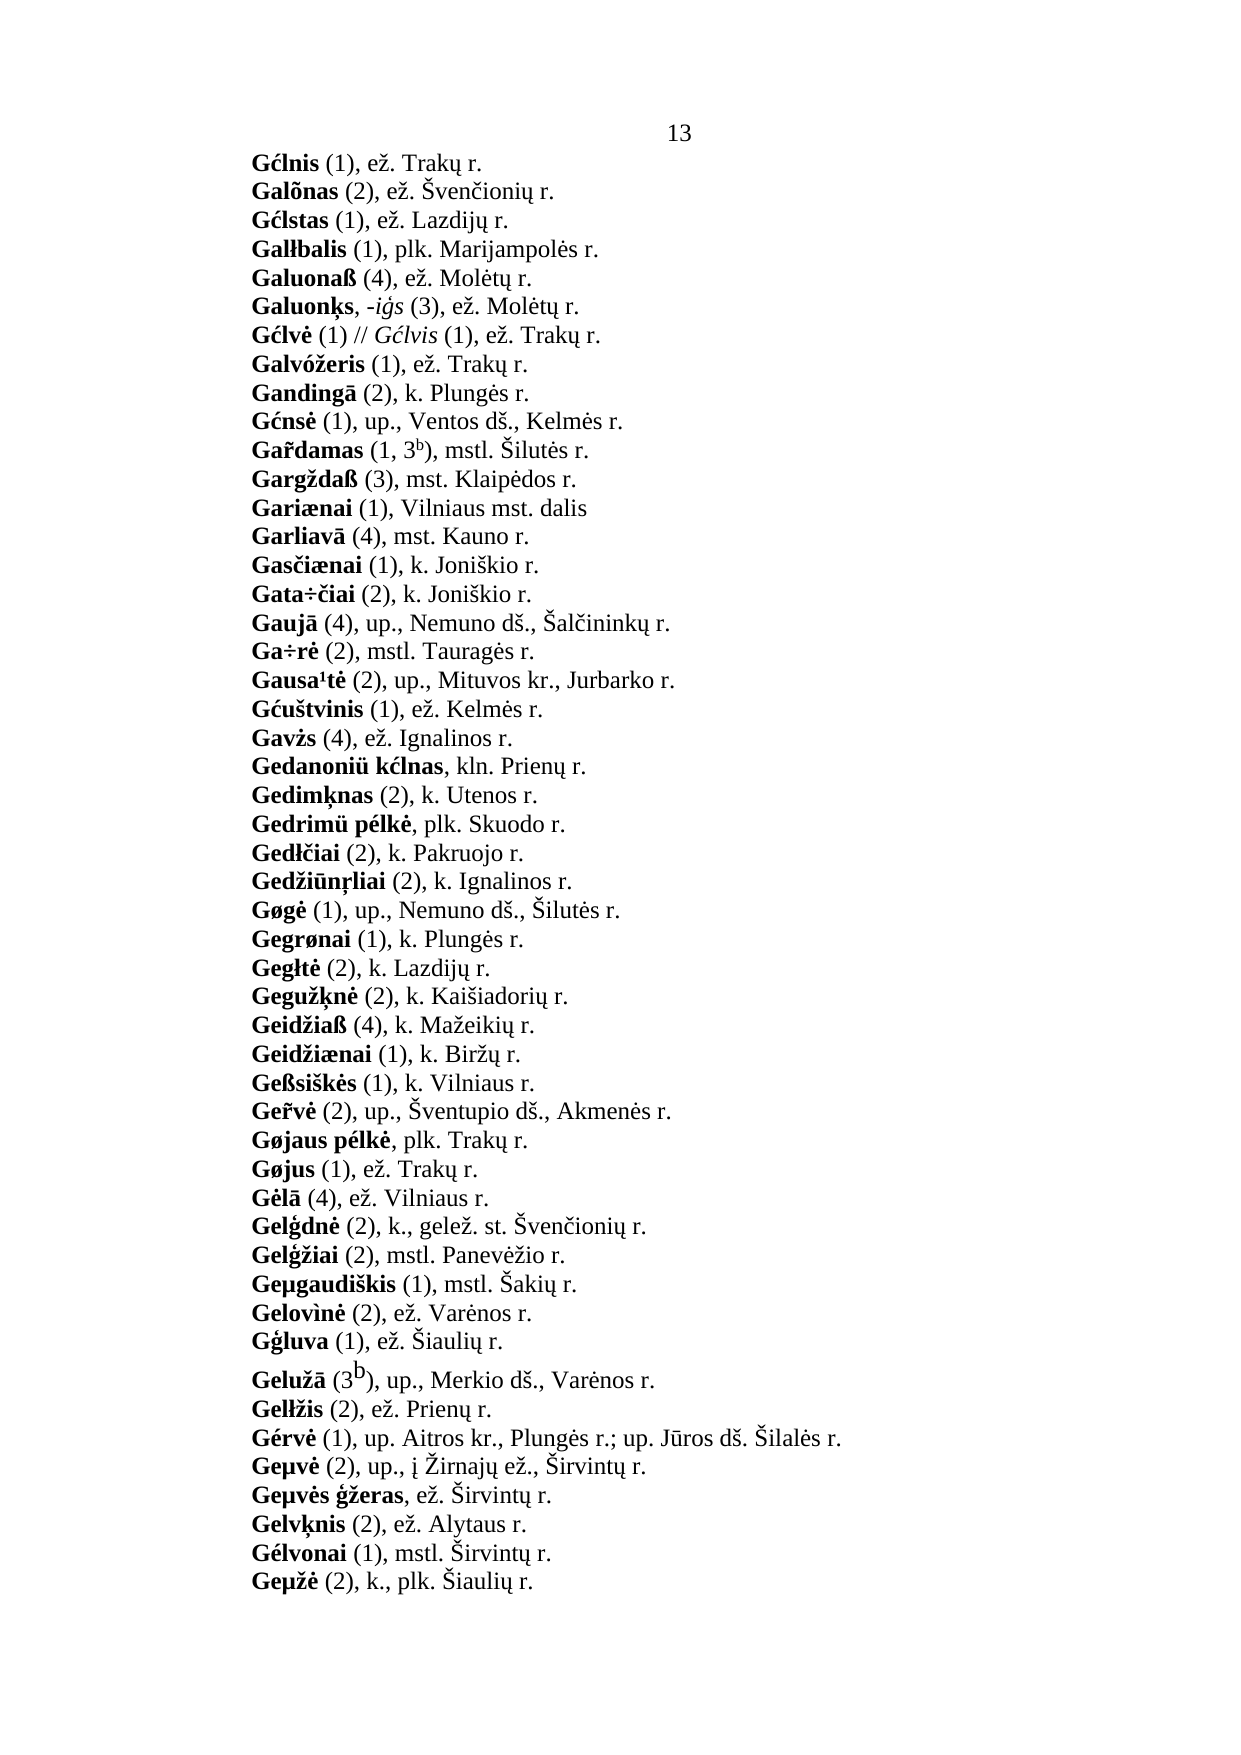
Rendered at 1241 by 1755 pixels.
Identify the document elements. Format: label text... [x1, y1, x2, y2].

text Geµgaudiškis (1), mstl. Šakių r. [177, 1269, 1181, 1298]
text Gøgė (1), up., Nemuno dš., Šilutės r. [177, 895, 1181, 924]
text Gćlnis (1), ež. Trakų r. [177, 148, 1181, 176]
text Geidžiænai (1), k. Biržų r. [177, 1039, 1181, 1068]
text Gegužķnė (2), k. Kaišiadorių r. [177, 981, 1181, 1010]
text Gariænai (1), Vilniaus mst. dalis [177, 493, 1181, 521]
text Gélvonai (1), mstl. Širvintų r. [177, 1538, 1181, 1566]
text Gøjaus pélkė, plk. Trakų r. [177, 1125, 1181, 1154]
text Gedžiūnŗliai (2), k. Ignalinos r. [177, 866, 1181, 895]
text Gģluva (1), ež. Šiaulių r. [177, 1326, 1181, 1355]
text Gérvė (1), up. Aitros kr., Plungės r.; up. Jūros dš. Šilalės r. [177, 1423, 1181, 1451]
text Gedimķnas (2), k. Utenos r. [177, 780, 1181, 809]
text Gelovìnė (2), ež. Varėnos r. [177, 1298, 1181, 1326]
text Gasčiænai (1), k. Joniškio r. [177, 550, 1181, 579]
text Gėlā (4), ež. Vilniaus r. [177, 1183, 1181, 1211]
text Gøjus (1), ež. Trakų r. [177, 1154, 1181, 1183]
text Galłbalis (1), plk. Marijampolės r. [177, 234, 1181, 263]
text Gegrønai (1), k. Plungės r. [177, 924, 1181, 953]
text Gegłtė (2), k. Lazdijų r. [177, 953, 1181, 981]
text Gargždaß (3), mst. Klaipėdos r. [177, 464, 1181, 493]
text Ger̃vė (2), up., Šventupio dš., Akmenės r. [177, 1096, 1181, 1125]
text Gandingā (2), k. Plungės r. [177, 378, 1181, 406]
text Gedanoniü kćlnas, kln. Prienų r. [177, 751, 1181, 780]
text Gavżs (4), ež. Ignalinos r. [177, 723, 1181, 751]
text Gaujā (4), up., Nemuno dš., Šalčininkų r. [177, 608, 1181, 636]
text Galuonķs, -iģs (3), ež. Molėtų r. [177, 291, 1181, 320]
text Geµžė (2), k., plk. Šiaulių r. [177, 1566, 1181, 1595]
text Geidžiaß (4), k. Mažeikių r. [177, 1010, 1181, 1039]
text Gar̃damas (1, 3b), mstl. Šilutės r. [177, 435, 1181, 464]
text Gćnsė (1), up., Ventos dš., Kelmės r. [177, 406, 1181, 435]
text Gausa¹tė (2), up., Mituvos kr., Jurbarko r. [177, 665, 1181, 694]
text Gćuštvinis (1), ež. Kelmės r. [177, 694, 1181, 723]
text Galvóžeris (1), ež. Trakų r. [177, 349, 1181, 378]
text Gedrimü pélkė, plk. Skuodo r. [177, 809, 1181, 838]
text Geµvės ģžeras, ež. Širvintų r. [177, 1480, 1181, 1509]
text Gelłžis (2), ež. Prienų r. [177, 1394, 1181, 1423]
text Gelģdnė (2), k., gelež. st. Švenčionių r. [177, 1211, 1181, 1240]
text Gelužā (3b), up., Merkio dš., Varėnos r. [177, 1355, 1181, 1394]
text Geßsiškės (1), k. Vilniaus r. [177, 1068, 1181, 1096]
text Gata÷čiai (2), k. Joniškio r. [177, 579, 1181, 608]
text Gedłčiai (2), k. Pakruojo r. [177, 838, 1181, 866]
text Galuonaß (4), ež. Molėtų r. [177, 263, 1181, 291]
text Gćlvė (1) // Gćlvis (1), ež. Trakų r. [177, 320, 1181, 349]
text Galõnas (2), ež. Švenčionių r. [177, 176, 1181, 205]
text Gelģžiai (2), mstl. Panevėžio r. [177, 1240, 1181, 1269]
text Geµvė (2), up., į Žirnajų ež., Širvintų r. [177, 1451, 1181, 1480]
text Garliavā (4), mst. Kauno r. [177, 521, 1181, 550]
text Gćlstas (1), ež. Lazdijų r. [177, 205, 1181, 234]
text Gelvķnis (2), ež. Alytaus r. [177, 1509, 1181, 1538]
text Ga÷rė (2), mstl. Tauragės r. [177, 636, 1181, 665]
